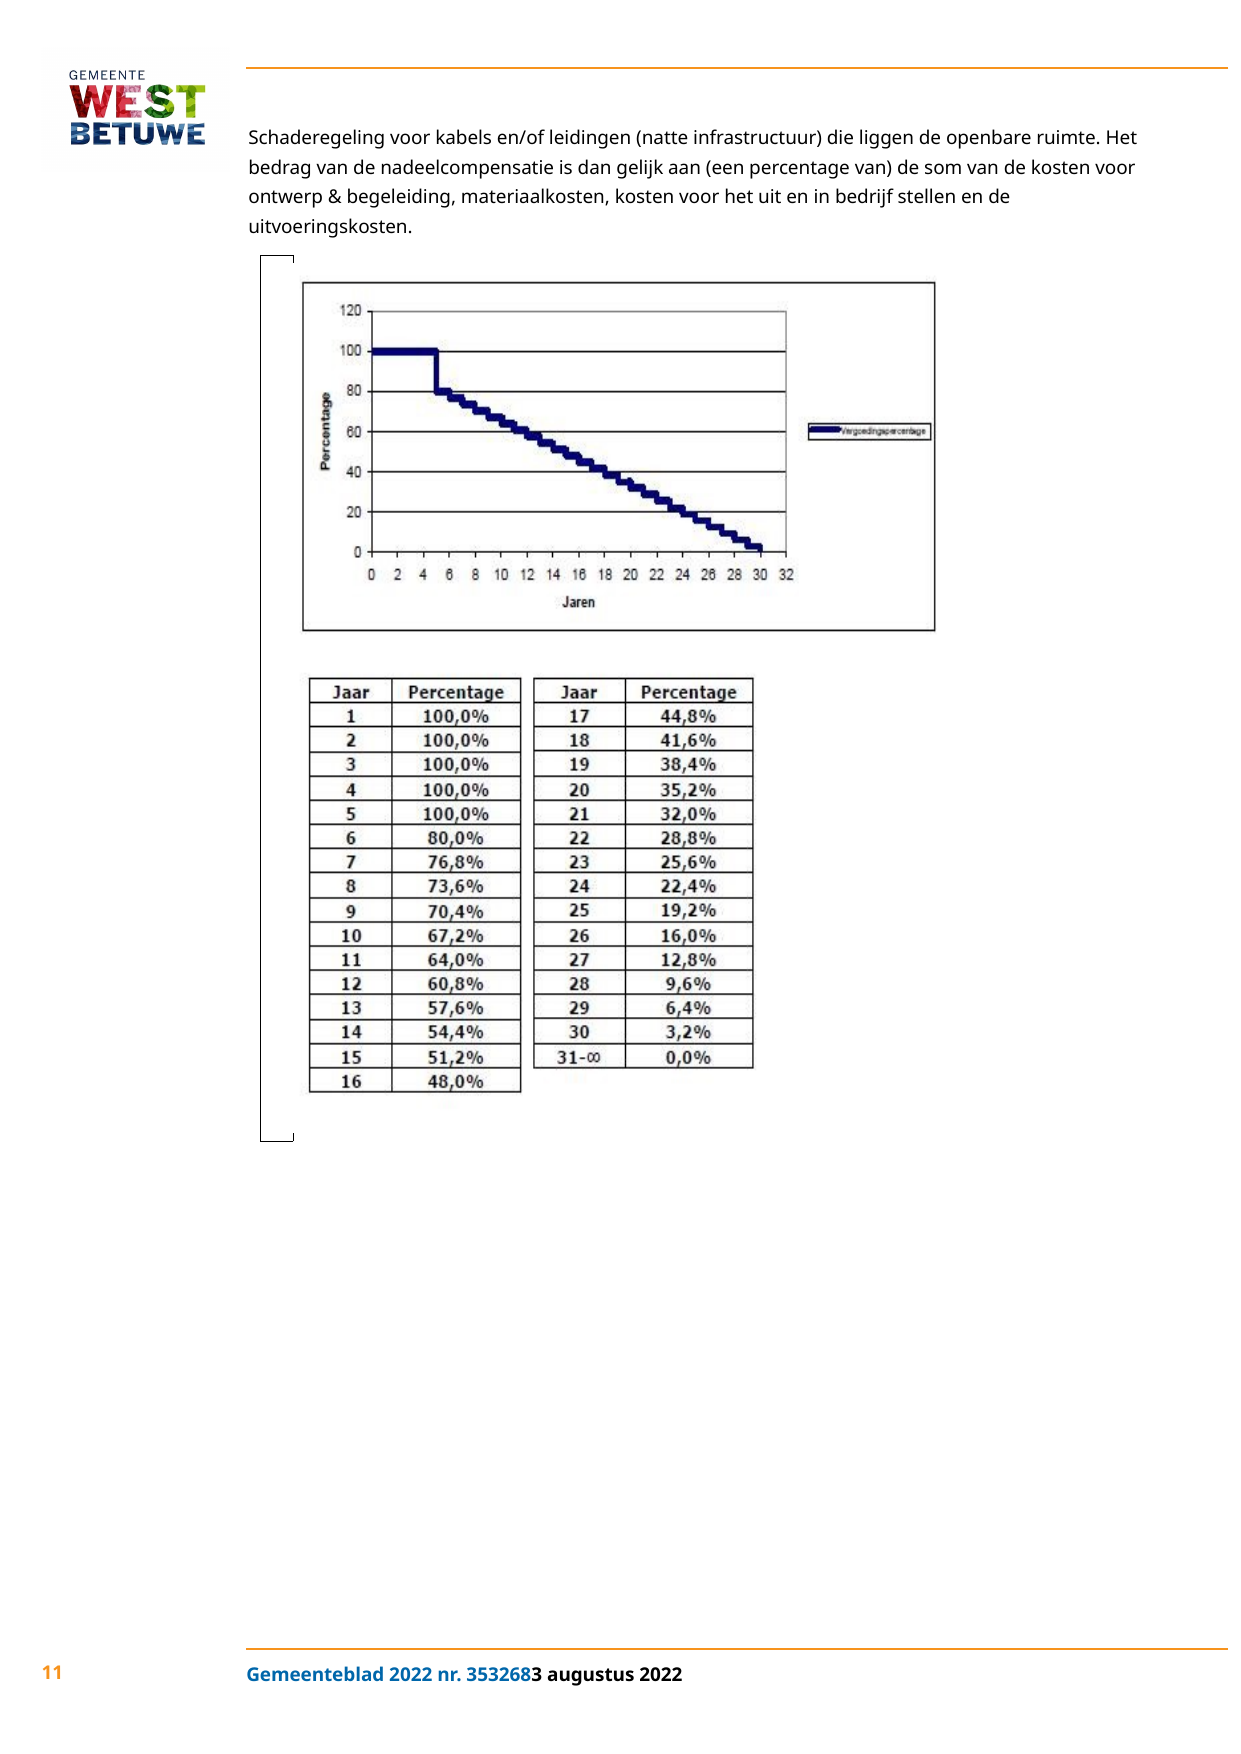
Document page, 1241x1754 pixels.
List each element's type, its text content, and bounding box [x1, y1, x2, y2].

picture [41, 47, 231, 172]
picture [268, 263, 978, 1133]
text Schaderegeling voor kabels en/of leidingen (natte infrastructuur) die liggen de openbare ruimte. Het bedrag van de nadeelcompensatie is dan gelijk aan (een percentage van) de som van de kosten voor ontwerp & begeleiding, materiaalkosten, kosten voor het uit en in bedrijf stellen en de uitvoeringskosten. [248, 124, 1152, 239]
